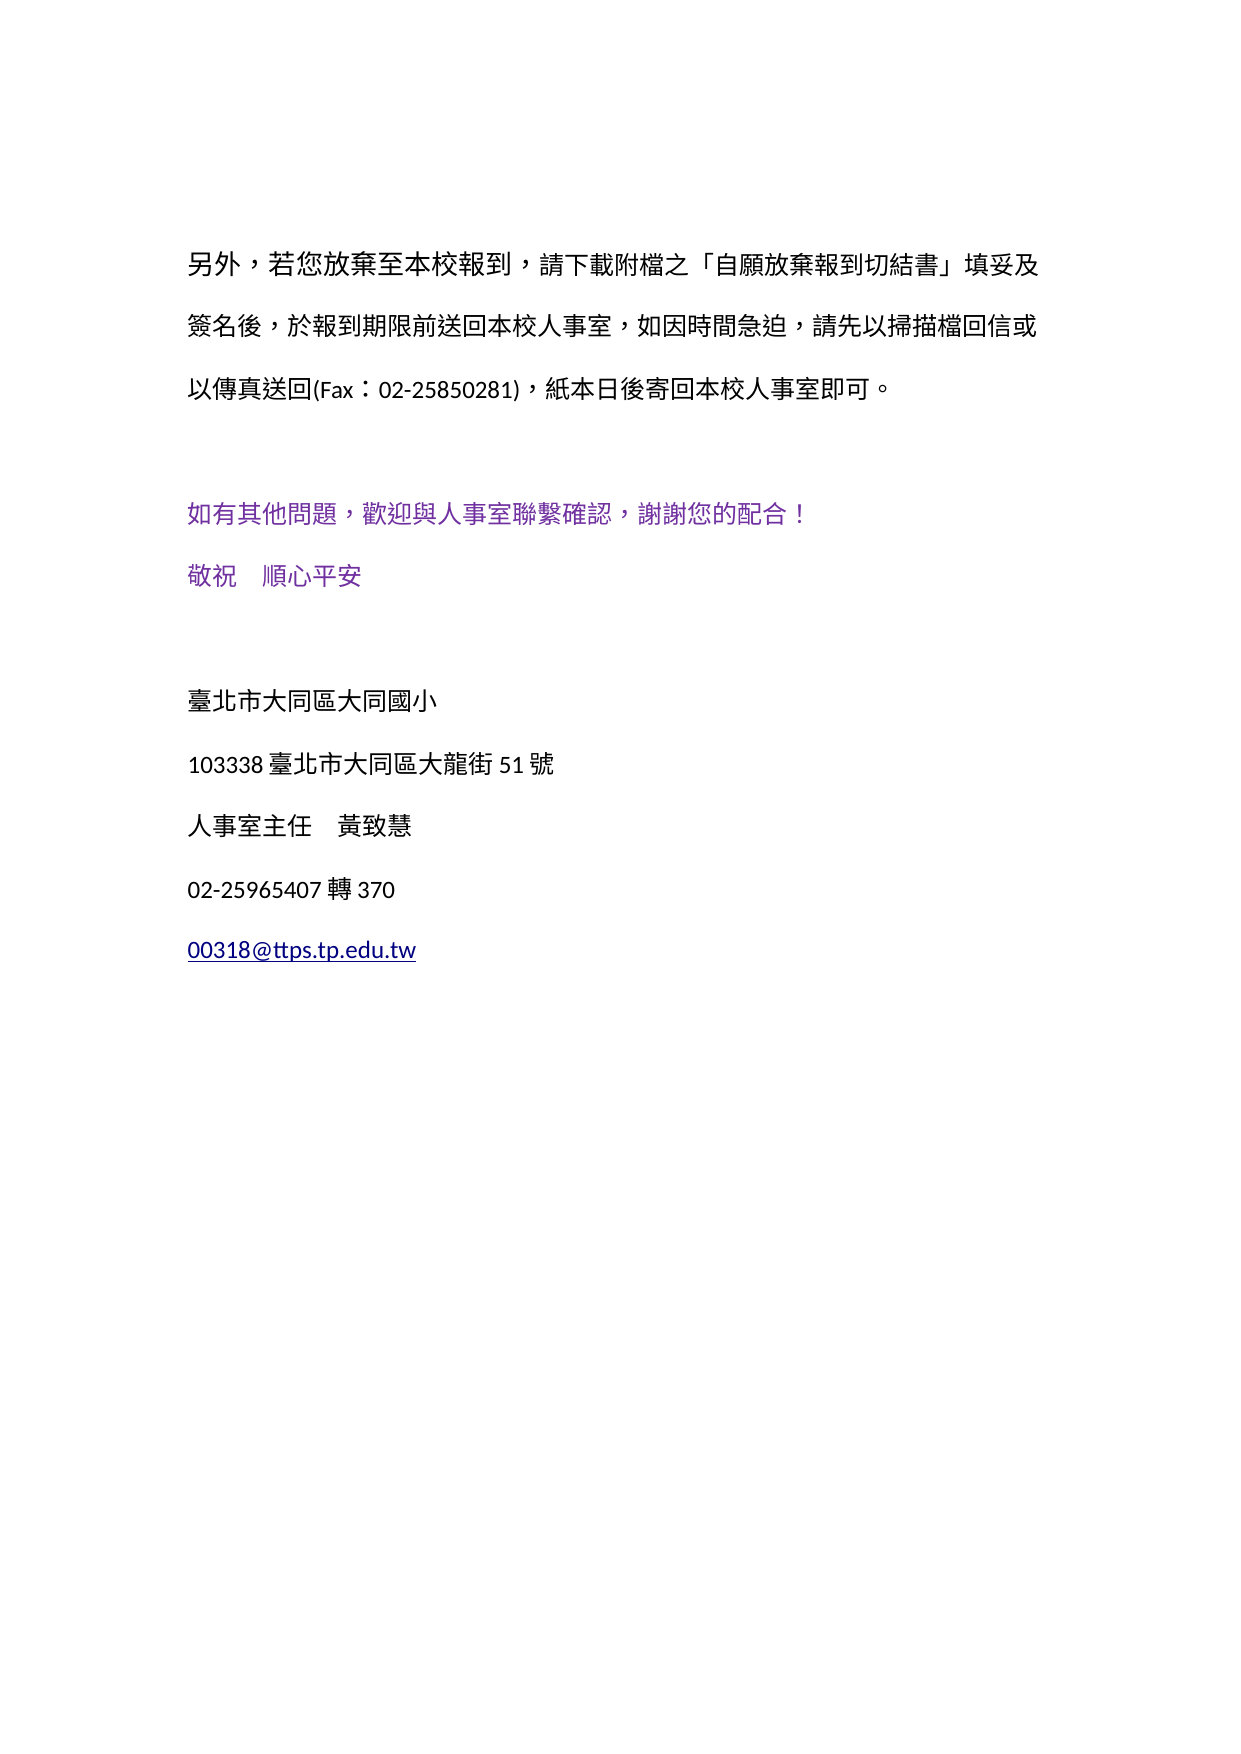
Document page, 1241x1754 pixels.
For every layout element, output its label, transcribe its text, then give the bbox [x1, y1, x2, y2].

text 如有其他問題，歡迎與人事室聯繫確認，謝謝您的配合！ [187, 471, 1053, 533]
text 另外，若您放棄至本校報到，請下載附檔之「自願放棄報到切結書」填妥及簽名後，於報到期限前送回本校人事室，如因時間急迫，請先以掃描檔回信或以傳真送回(Fax：02-25850281)，紙本日後寄回本校人事室即可。 [187, 221, 1053, 408]
text 敬祝 順心平安 [187, 533, 1053, 596]
text 臺北市大同區大同國小 [187, 658, 1053, 721]
text 02-25965407轉370 [187, 846, 1053, 908]
text 00318@ttps.tp.edu.tw [187, 908, 1053, 971]
text 人事室主任 黃致慧 [187, 783, 1053, 846]
text 103338臺北市大同區大龍街51號 [187, 721, 1053, 783]
